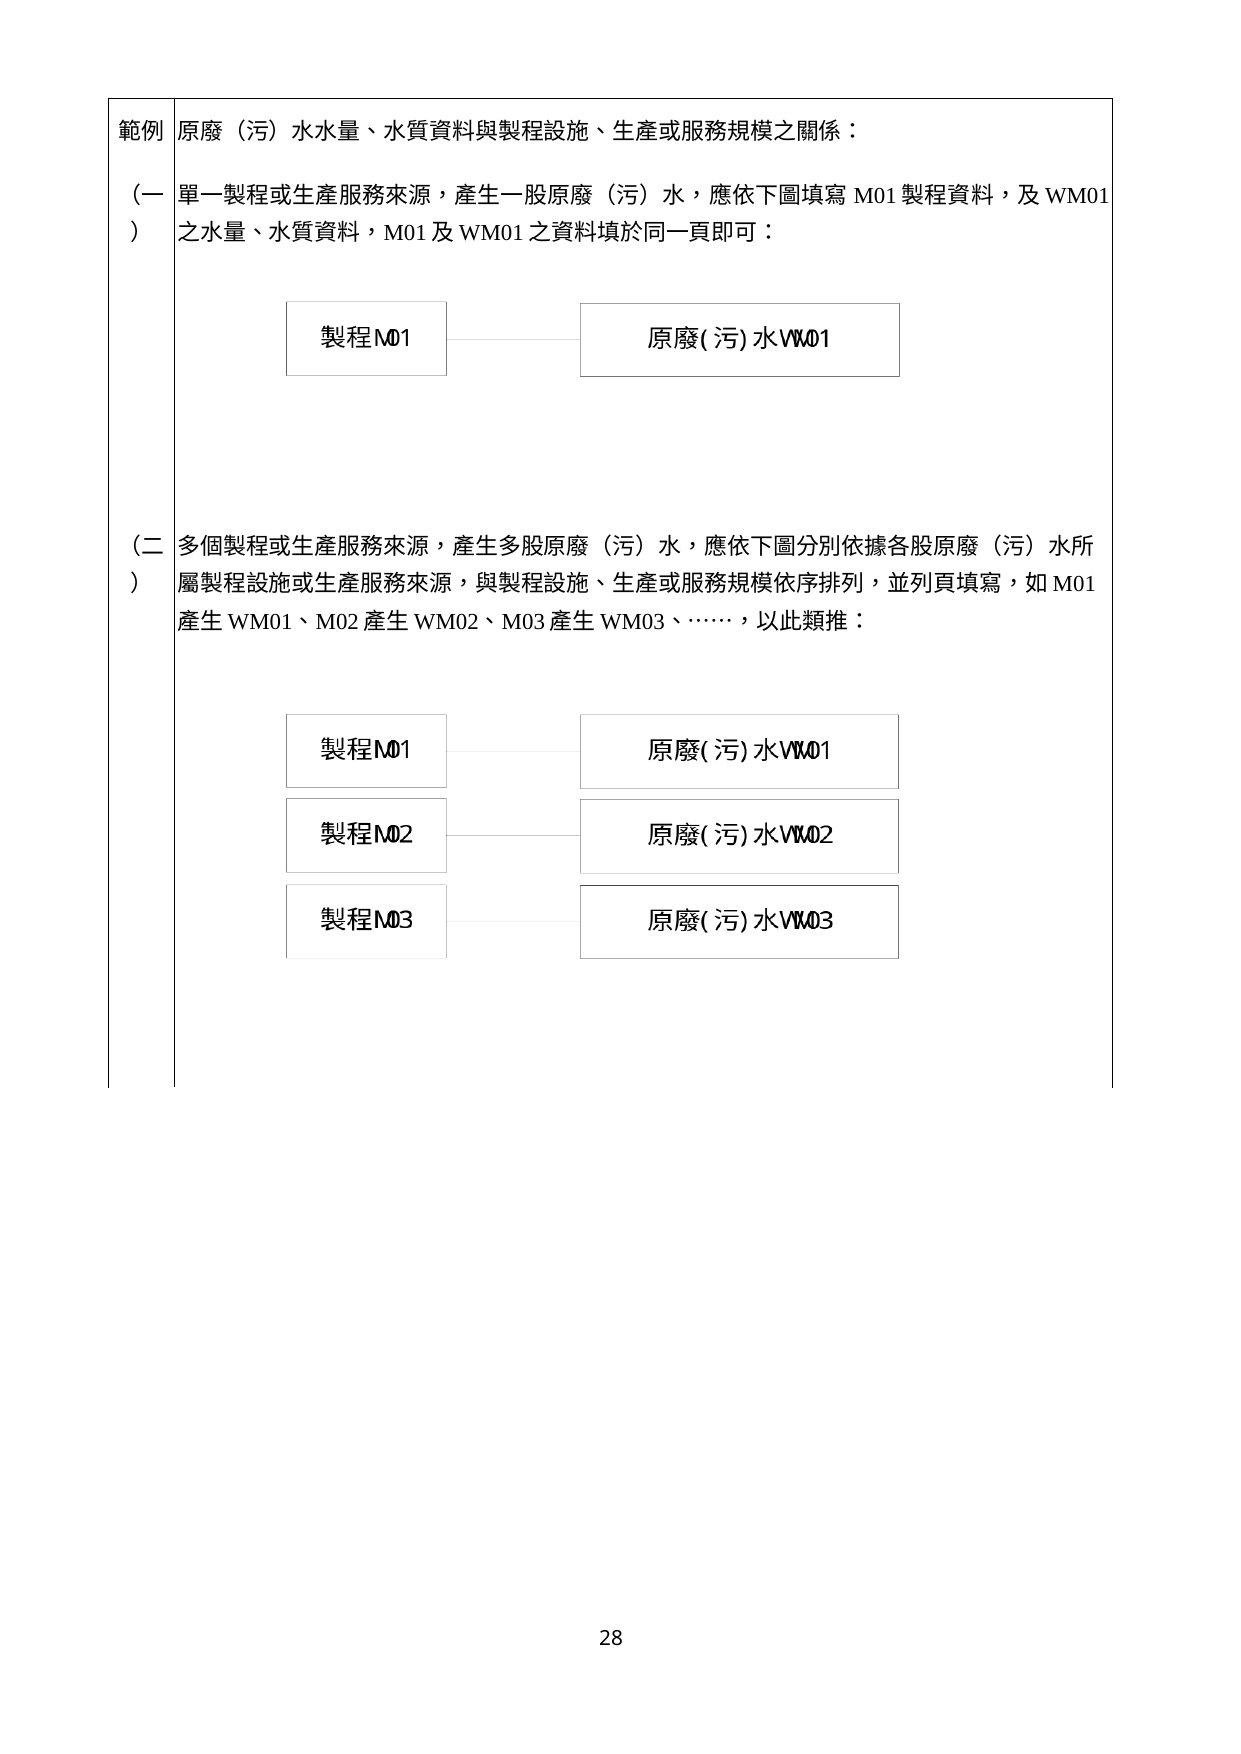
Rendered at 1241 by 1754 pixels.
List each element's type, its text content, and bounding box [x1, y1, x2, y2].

table_cell （二） [109, 513, 174, 687]
table_header 範例 [109, 99, 174, 161]
table_header 原廢（污）水水量、水質資料與製程設施、生產或服務規模之關係： [175, 99, 1112, 161]
table_cell [109, 687, 174, 1087]
table_cell 多個製程或生產服務來源，產生多股原廢（污）水，應依下圖分別依據各股原廢（污）水所屬製程設施或生產服務來源，與製程設施、生產或服務規模依序排列，並列頁填寫，如M01產生WM01、M02產生WM02、M03產生WM03、……，以此類推： [175, 513, 1112, 687]
table_cell 單一製程或生產服務來源，產生一股原廢（污）水，應依下圖填寫M01製程資料，及WM01之水量、水質資料，M01及WM01之資料填於同一頁即可： [175, 162, 1112, 512]
table_cell [175, 687, 1112, 1087]
table_cell （一） [109, 162, 174, 512]
